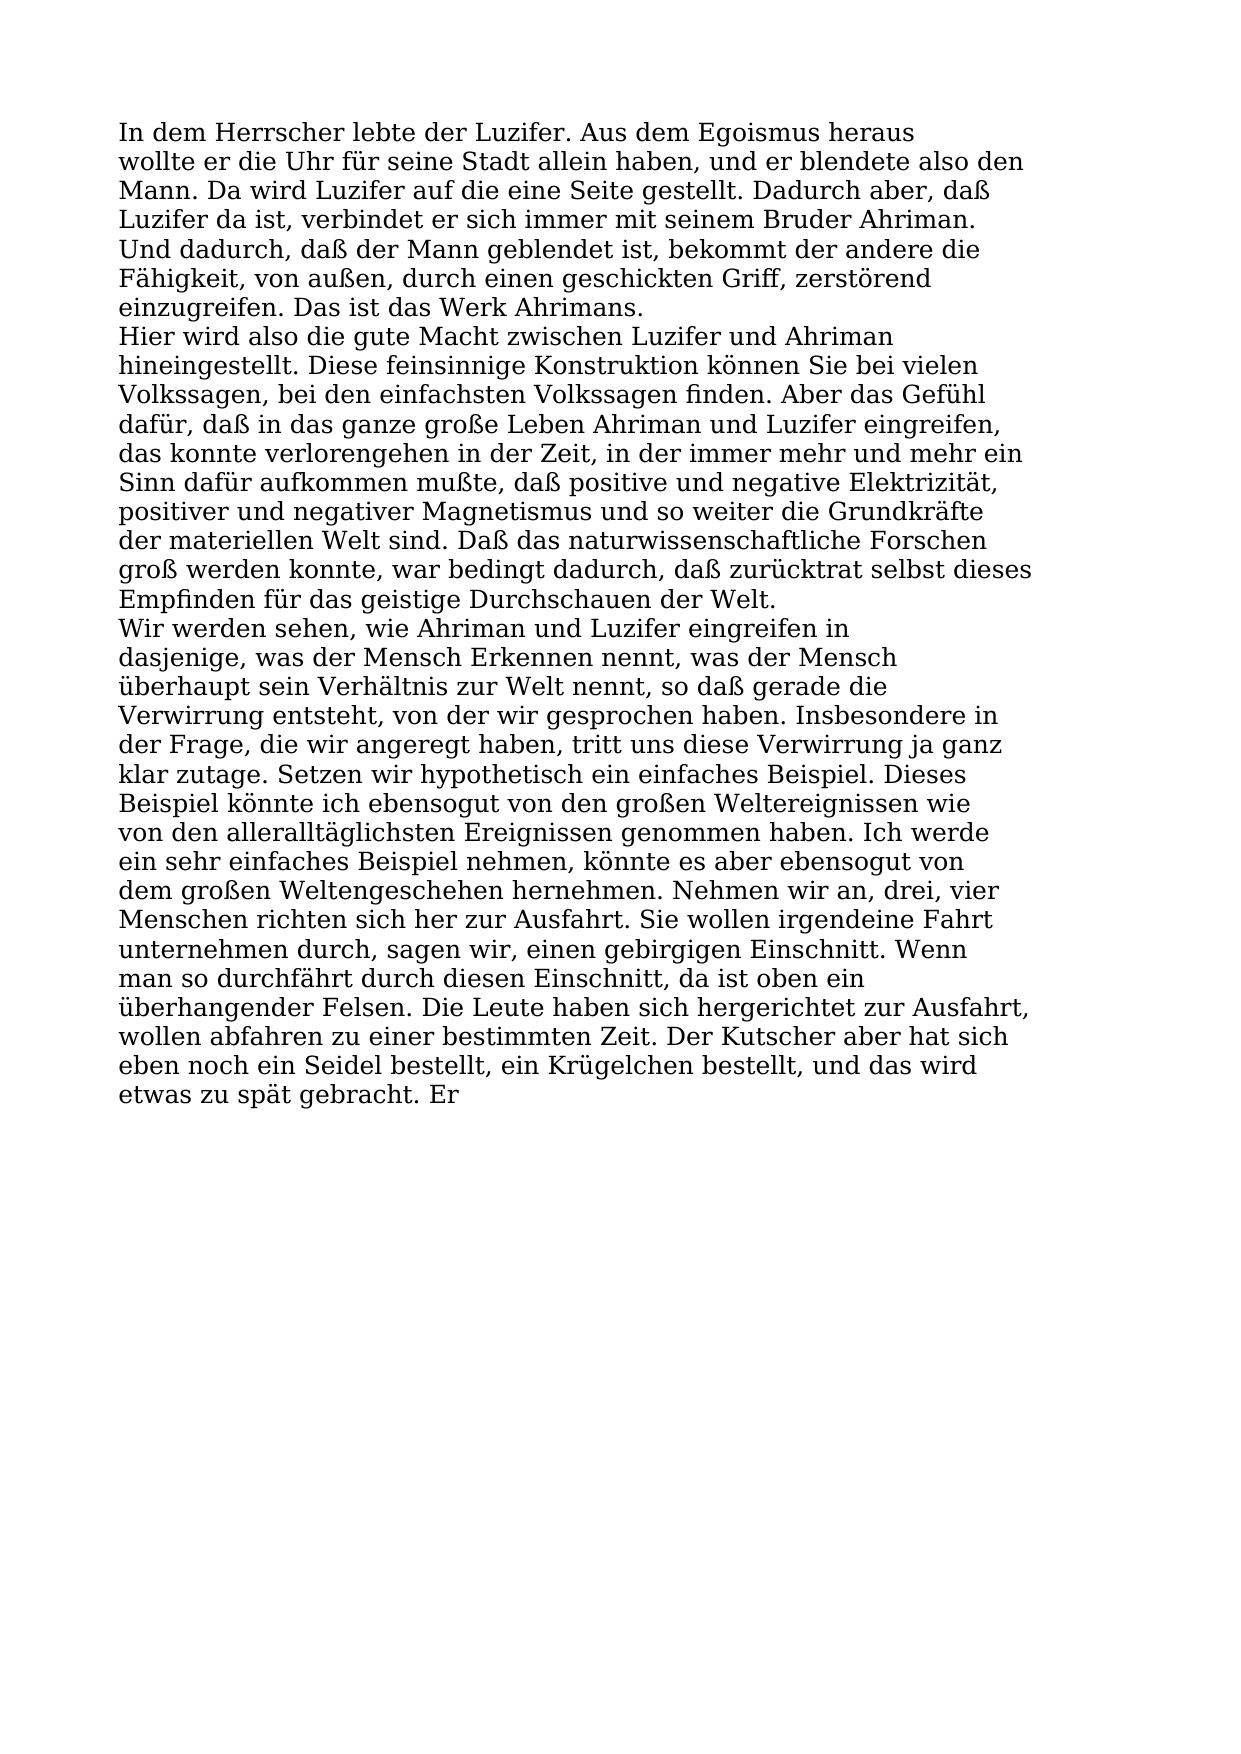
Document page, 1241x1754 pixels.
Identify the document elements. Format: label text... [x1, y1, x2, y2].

text Volkssagen, bei den einfachsten Volkssagen finden. Aber das Gefühl [118, 381, 1122, 410]
text Und dadurch, daß der Mann geblendet ist, bekommt der andere die [118, 235, 1122, 264]
text Beispiel könnte ich ebensogut von den großen Weltereignissen wie [118, 789, 1122, 818]
text von den alleralltäglichsten Ereignissen genommen haben. Ich werde [118, 818, 1122, 847]
text Menschen richten sich her zur Ausfahrt. Sie wollen irgendeine Fahrt [118, 906, 1122, 935]
text groß werden konnte, war bedingt dadurch, daß zurücktrat selbst dieses [118, 556, 1122, 585]
text überhaupt sein Verhältnis zur Welt nennt, so daß gerade die [118, 672, 1122, 701]
text unternehmen durch, sagen wir, einen gebirgigen Einschnitt. Wenn [118, 935, 1122, 964]
text Luzifer da ist, verbindet er sich immer mit seinem Bruder Ahriman. [118, 206, 1122, 235]
text der materiellen Welt sind. Daß das naturwissenschaftliche Forschen [118, 526, 1122, 556]
text hineingestellt. Diese feinsinnige Konstruktion können Sie bei vielen [118, 351, 1122, 381]
text Mann. Da wird Luzifer auf die eine Seite gestellt. Dadurch aber, daß [118, 176, 1122, 206]
text Verwirrung entsteht, von der wir gesprochen haben. Insbesondere in [118, 701, 1122, 731]
text etwas zu spät gebracht. Er [118, 1081, 1122, 1110]
text Fähigkeit, von außen, durch einen geschickten Griff, zerstörend [118, 264, 1122, 293]
text eben noch ein Seidel bestellt, ein Krügelchen bestellt, und das wird [118, 1051, 1122, 1081]
text der Frage, die wir angeregt haben, tritt uns diese Verwirrung ja ganz [118, 731, 1122, 760]
text wollte er die Uhr für seine Stadt allein haben, und er blendete also den [118, 147, 1122, 176]
text positiver und negativer Magnetismus und so weiter die Grundkräfte [118, 497, 1122, 526]
text klar zutage. Setzen wir hypothetisch ein einfaches Beispiel. Dieses [118, 760, 1122, 789]
text wollen abfahren zu einer bestimmten Zeit. Der Kutscher aber hat sich [118, 1022, 1122, 1051]
text dem großen Weltengeschehen hernehmen. Nehmen wir an, drei, vier [118, 876, 1122, 906]
text Hier wird also die gute Macht zwischen Luzifer und Ahriman [118, 322, 1122, 351]
text ein sehr einfaches Beispiel nehmen, könnte es aber ebensogut von [118, 847, 1122, 876]
text In dem Herrscher lebte der Luzifer. Aus dem Egoismus heraus [118, 118, 1122, 147]
text überhangender Felsen. Die Leute haben sich hergerichtet zur Ausfahrt, [118, 993, 1122, 1022]
text man so durchfährt durch diesen Einschnitt, da ist oben ein [118, 964, 1122, 993]
text einzugreifen. Das ist das Werk Ahrimans. [118, 293, 1122, 322]
text das konnte verlorengehen in der Zeit, in der immer mehr und mehr ein [118, 439, 1122, 468]
text Sinn dafür aufkommen mußte, daß positive und negative Elektrizität, [118, 468, 1122, 497]
text dasjenige, was der Mensch Erkennen nennt, was der Mensch [118, 643, 1122, 672]
text Wir werden sehen, wie Ahriman und Luzifer eingreifen in [118, 614, 1122, 643]
text Empfinden für das geistige Durchschauen der Welt. [118, 585, 1122, 614]
text dafür, daß in das ganze große Leben Ahriman und Luzifer eingreifen, [118, 410, 1122, 439]
